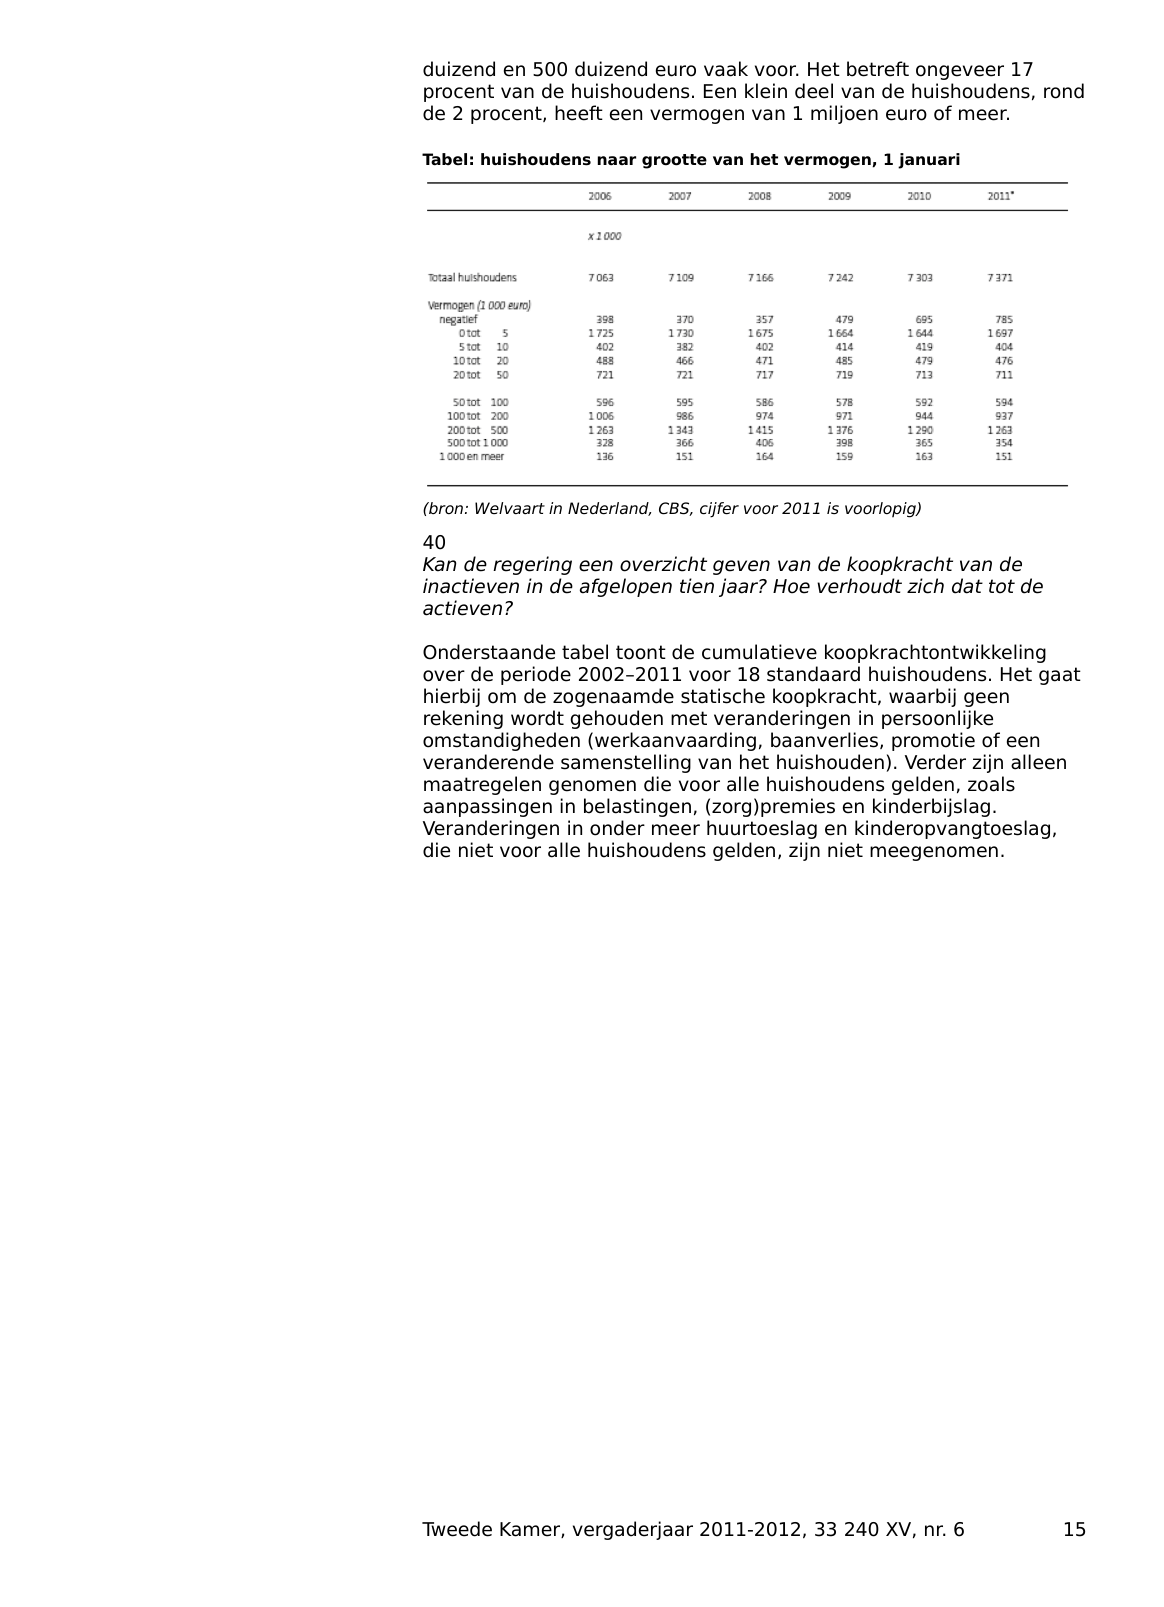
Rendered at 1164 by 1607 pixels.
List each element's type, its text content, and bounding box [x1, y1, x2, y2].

text (bron: Welvaart in Nederland, CBS, cijfer voor 2011 is voorlopig) [422, 500, 1072, 518]
text Onderstaande tabel toont de cumulatieve koopkrachtontwikkeling over de periode 2002–2011 voor 18 standaard huishoudens. Het gaat hierbij om de zogenaamde statische koopkracht, waarbij geen rekening wordt gehouden met veranderingen in persoonlijke omstandigheden (werkaanvaarding, baanverlies, promotie of een veranderende samenstelling van het huishouden). Verder zijn alleen maatregelen genomen die voor alle huishoudens gelden, zoals aanpassingen in belastingen, (zorg)premies en kinderbijslag. Veranderingen in onder meer huurtoeslag en kinderopvangtoeslag, die niet voor alle huishoudens gelden, zijn niet meegenomen. [422, 642, 1087, 862]
picture [422, 181, 1072, 488]
text duizend en 500 duizend euro vaak voor. Het betreft ongeveer 17 procent van de huishoudens. Een klein deel van de huishoudens, rond de 2 procent, heeft een vermogen van 1 miljoen euro of meer. [422, 59, 1087, 125]
text 40 [422, 532, 1087, 554]
text Kan de regering een overzicht geven van de koopkracht van de inactieven in de afgelopen tien jaar? Hoe verhoudt zich dat tot de actieven? [422, 554, 1087, 620]
text Tabel: huishoudens naar grootte van het vermogen, 1 januari [422, 151, 1072, 169]
